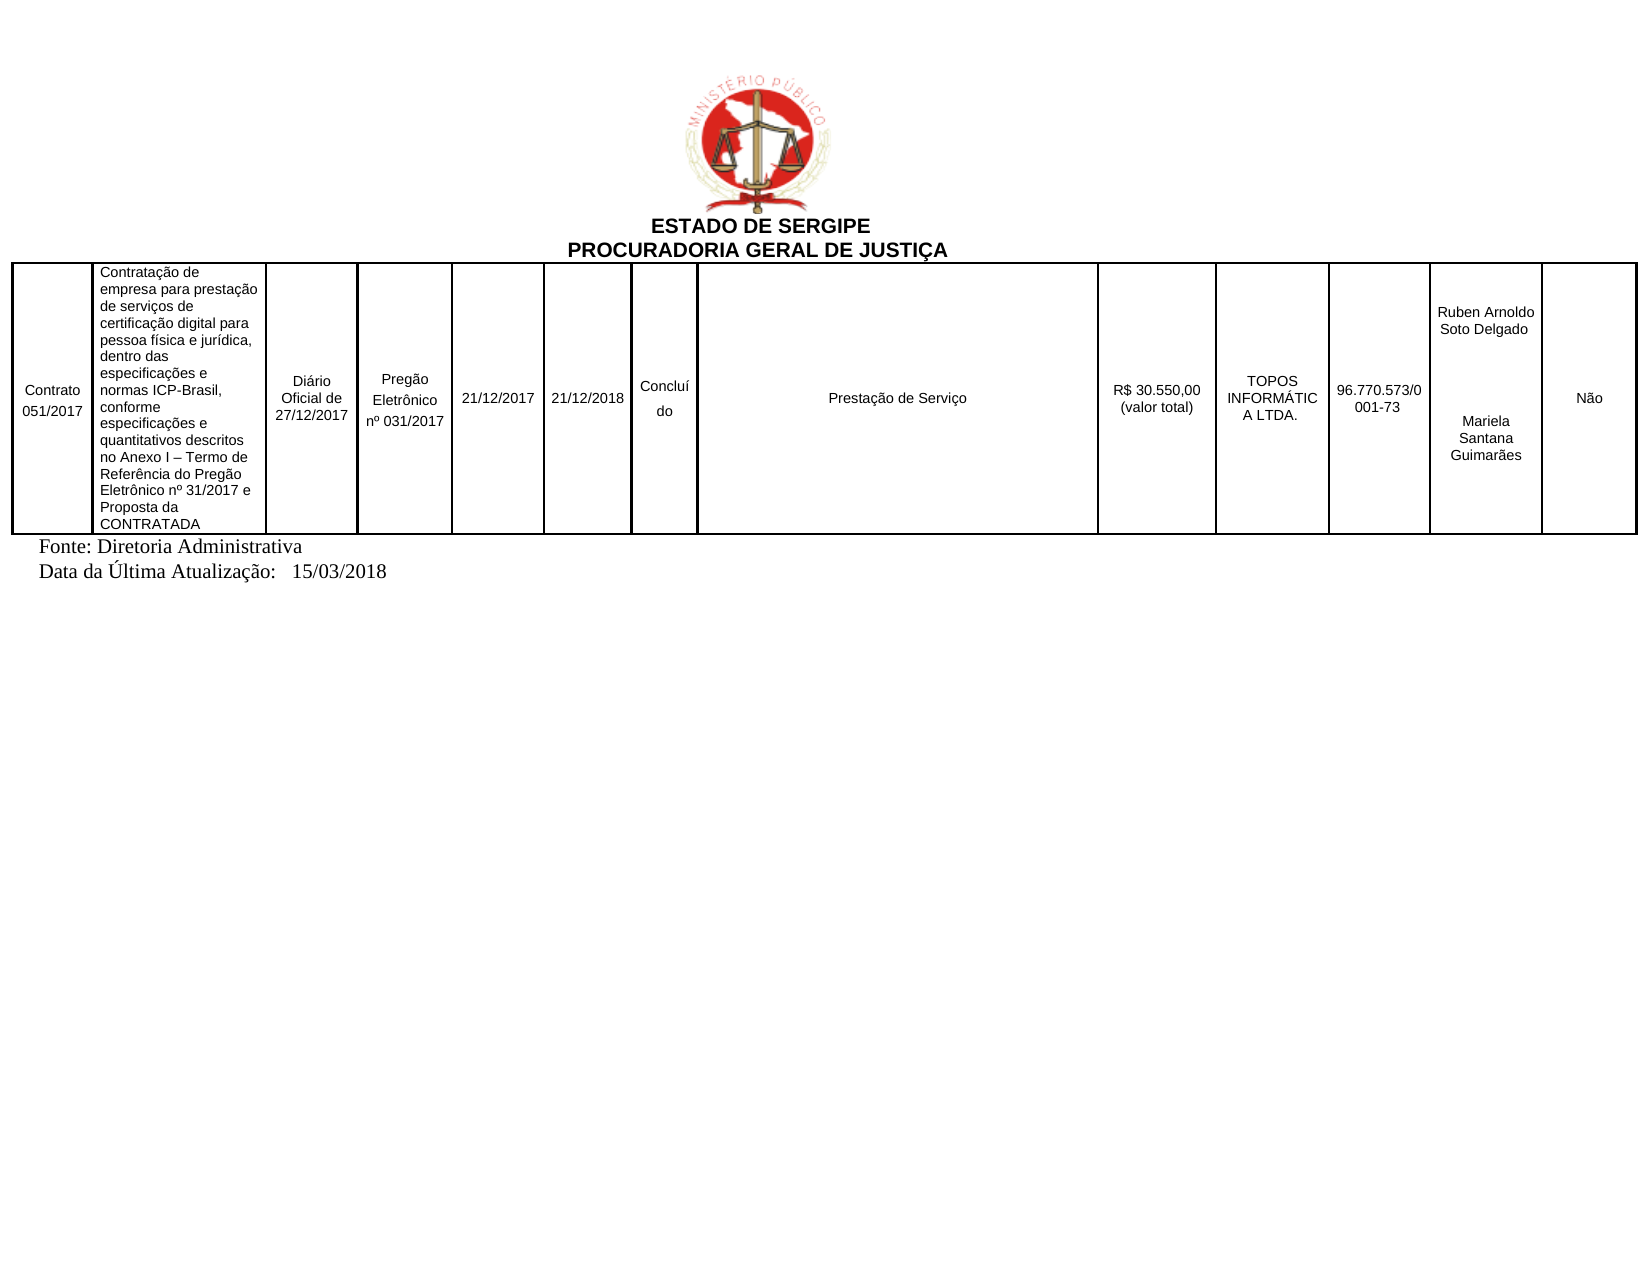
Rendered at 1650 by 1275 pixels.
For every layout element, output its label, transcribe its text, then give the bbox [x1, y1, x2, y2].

text Fonte: Diretoria Administrativa [12, 535, 1503, 558]
table_cell TOPOS INFORMÁTICA LTDA. [1217, 264, 1328, 532]
table_cell Ruben Arnoldo Soto Delgado Mariela Santana Guimarães [1431, 264, 1541, 532]
table_cell 96.770.573/0001-73 [1330, 264, 1429, 532]
text Data da Última Atualização: 15/03/2018 [12, 558, 1503, 583]
table_cell Não [1543, 264, 1635, 532]
table_cell Concluído [633, 264, 696, 532]
table_cell Pregão Eletrônico nº 031/2017 [359, 264, 451, 532]
table_cell R$ 30.550,00 (valor total) [1099, 264, 1215, 532]
table_cell 21/12/2018 [545, 264, 630, 532]
table_cell Diário Oficial de 27/12/2017 [267, 264, 356, 532]
table_cell Prestação de Serviço [699, 264, 1097, 532]
table_cell 21/12/2017 [453, 264, 543, 532]
table_cell Contrato 051/2017 [14, 264, 91, 532]
table_cell Contratação de empresa para prestação de serviços de certificação digital para pessoa física e jurídica, dentro das especificações e normas ICP-Brasil, conforme especificações e quantitativos descritos no Anexo I – Termo de Referência do Pregão Eletrônico nº 31/2017 e Proposta da CONTRATADA [94, 264, 265, 532]
